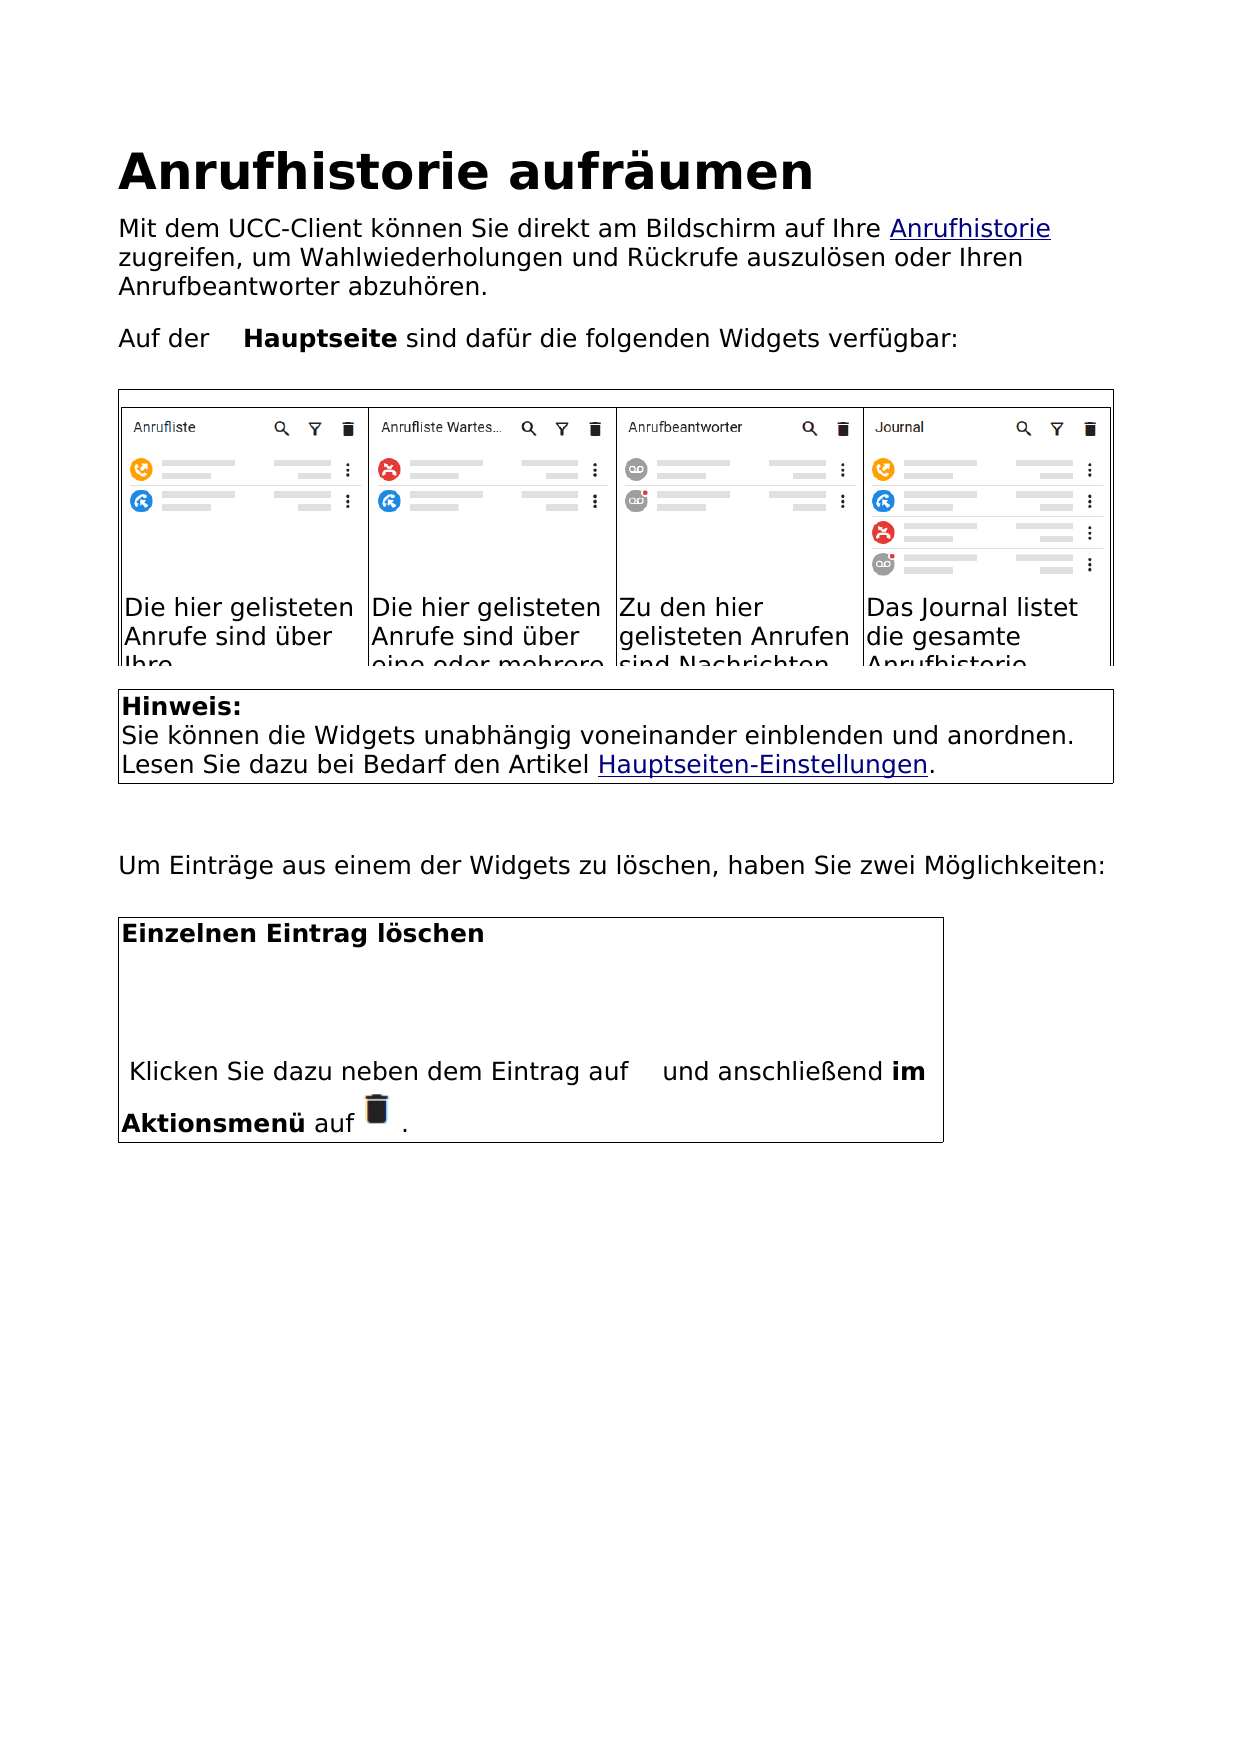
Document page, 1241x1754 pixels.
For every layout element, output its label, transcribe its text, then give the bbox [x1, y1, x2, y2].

table_header Einzelnen Eintrag löschen Klicken Sie dazu neben dem Eintrag aufund anschließend im Aktionsmenü auf. [119, 918, 943, 1142]
table_header Die hier gelisteten Anrufe sind über Ihre Benutzerrufnummer(n) ein- oder ausgegangen. [122, 408, 368, 666]
picture [865, 410, 1108, 588]
subtitle Anrufhistorie aufräumen [118, 143, 1122, 201]
text Um Einträge aus einem der Widgets zu löschen, haben Sie zwei Möglichkeiten: [118, 851, 1122, 881]
picture [618, 410, 860, 588]
picture [371, 410, 613, 588]
table_header Zu den hier gelisteten Anrufen sind Nachrichten auf Ihrem Anrufbeantworter verfügbar. [617, 408, 863, 666]
table_header [119, 390, 1113, 666]
picture [123, 410, 366, 588]
text Mit dem UCC-Client können Sie direkt am Bildschirm auf Ihre Anrufhistorie zugreifen, um Wahlwiederholungen und Rückrufe auszulösen oder Ihren Anrufbeantworter abzuhören. [118, 214, 1122, 301]
table_header Das Journal listet die gesamte Anrufhistorie unabhängig von der Kategorie auf. [864, 408, 1110, 666]
table_header Die hier gelisteten Anrufe sind über eine oder mehrere Warteschlangen eingegangen. [369, 408, 616, 666]
table_header Hinweis: Sie können die Widgets unabhängig voneinander einblenden und anordnen. Lesen Sie dazu bei Bedarf den Artikel Hauptseiten-Einstellungen. [119, 690, 1113, 783]
picture [353, 1086, 401, 1133]
text Auf derHauptseite sind dafür die folgenden Widgets verfügbar: [118, 314, 1122, 353]
